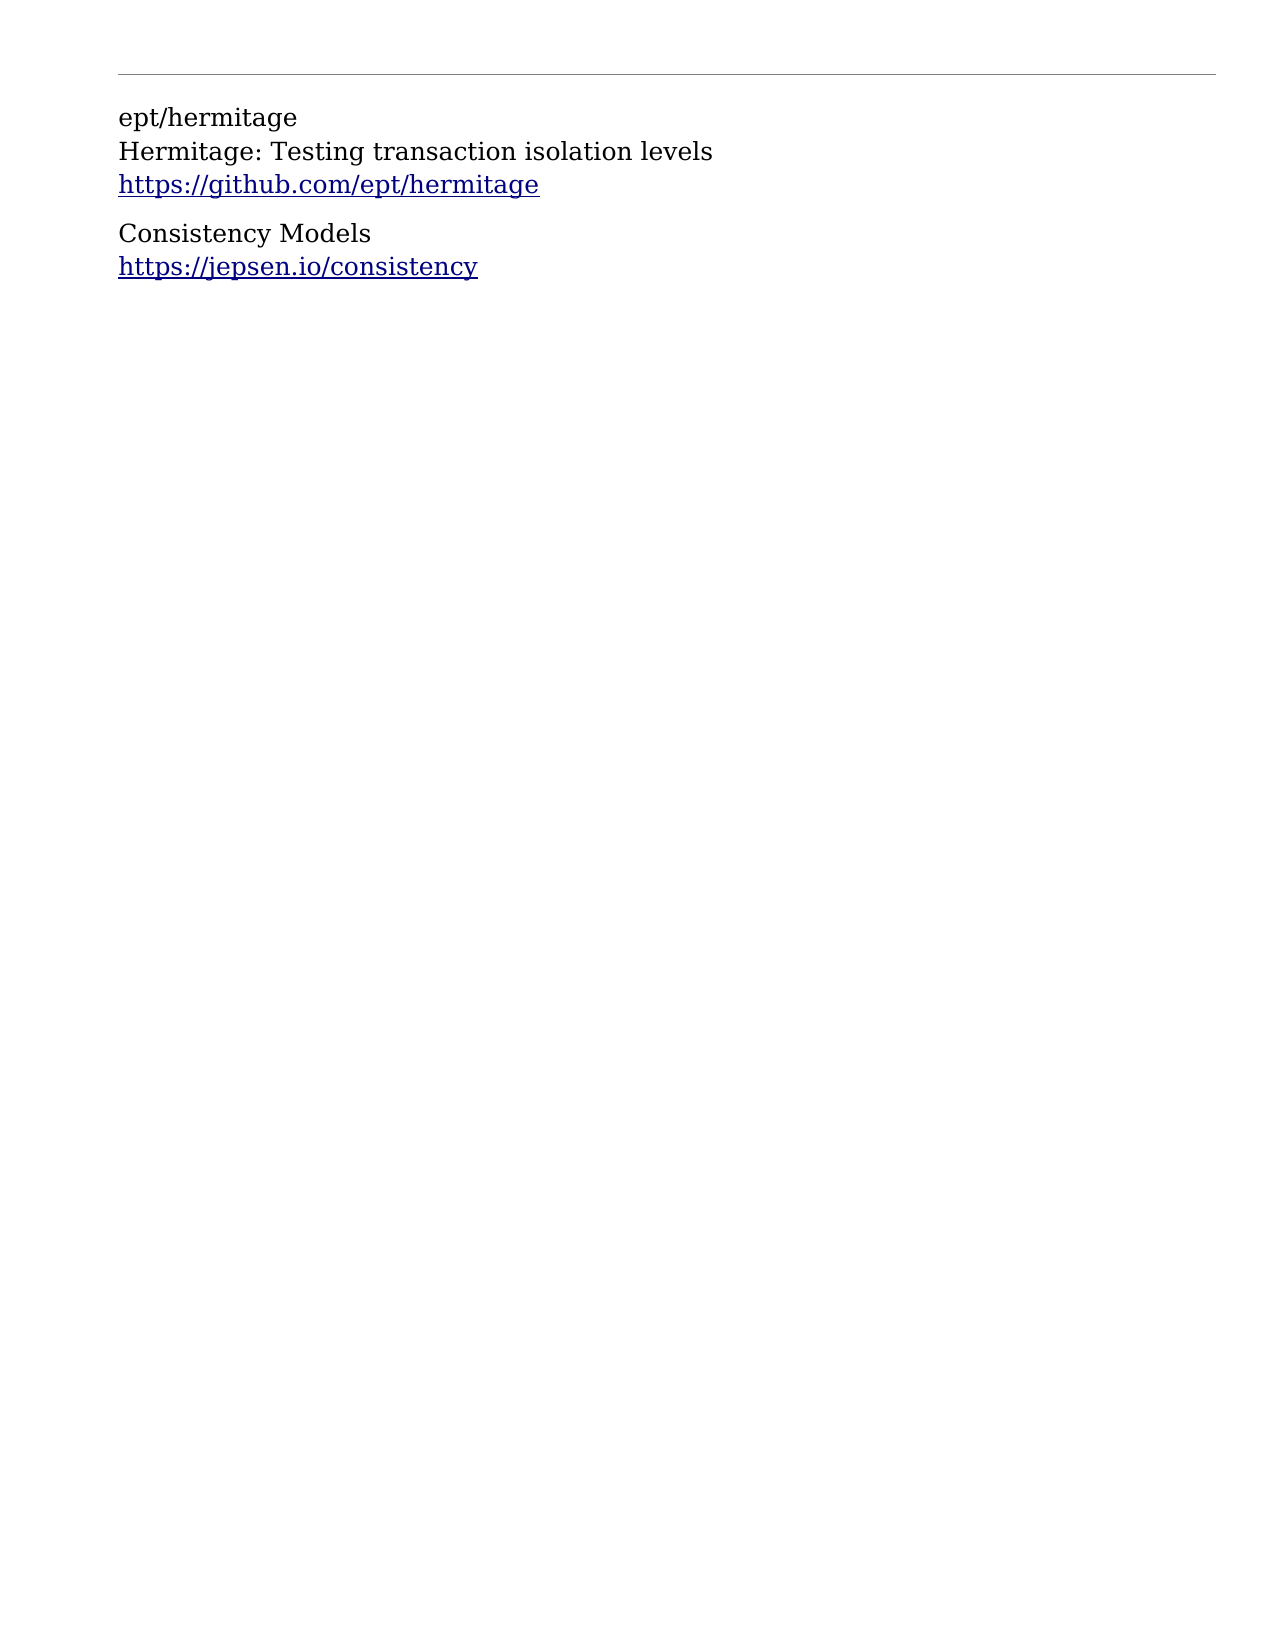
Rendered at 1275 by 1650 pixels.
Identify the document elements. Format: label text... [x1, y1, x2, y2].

text Consistency Models https://jepsen.io/consistency [118, 219, 1216, 281]
text ept/hermitage Hermitage: Testing transaction isolation levels https://github.com/ept/hermitage [118, 103, 1216, 200]
